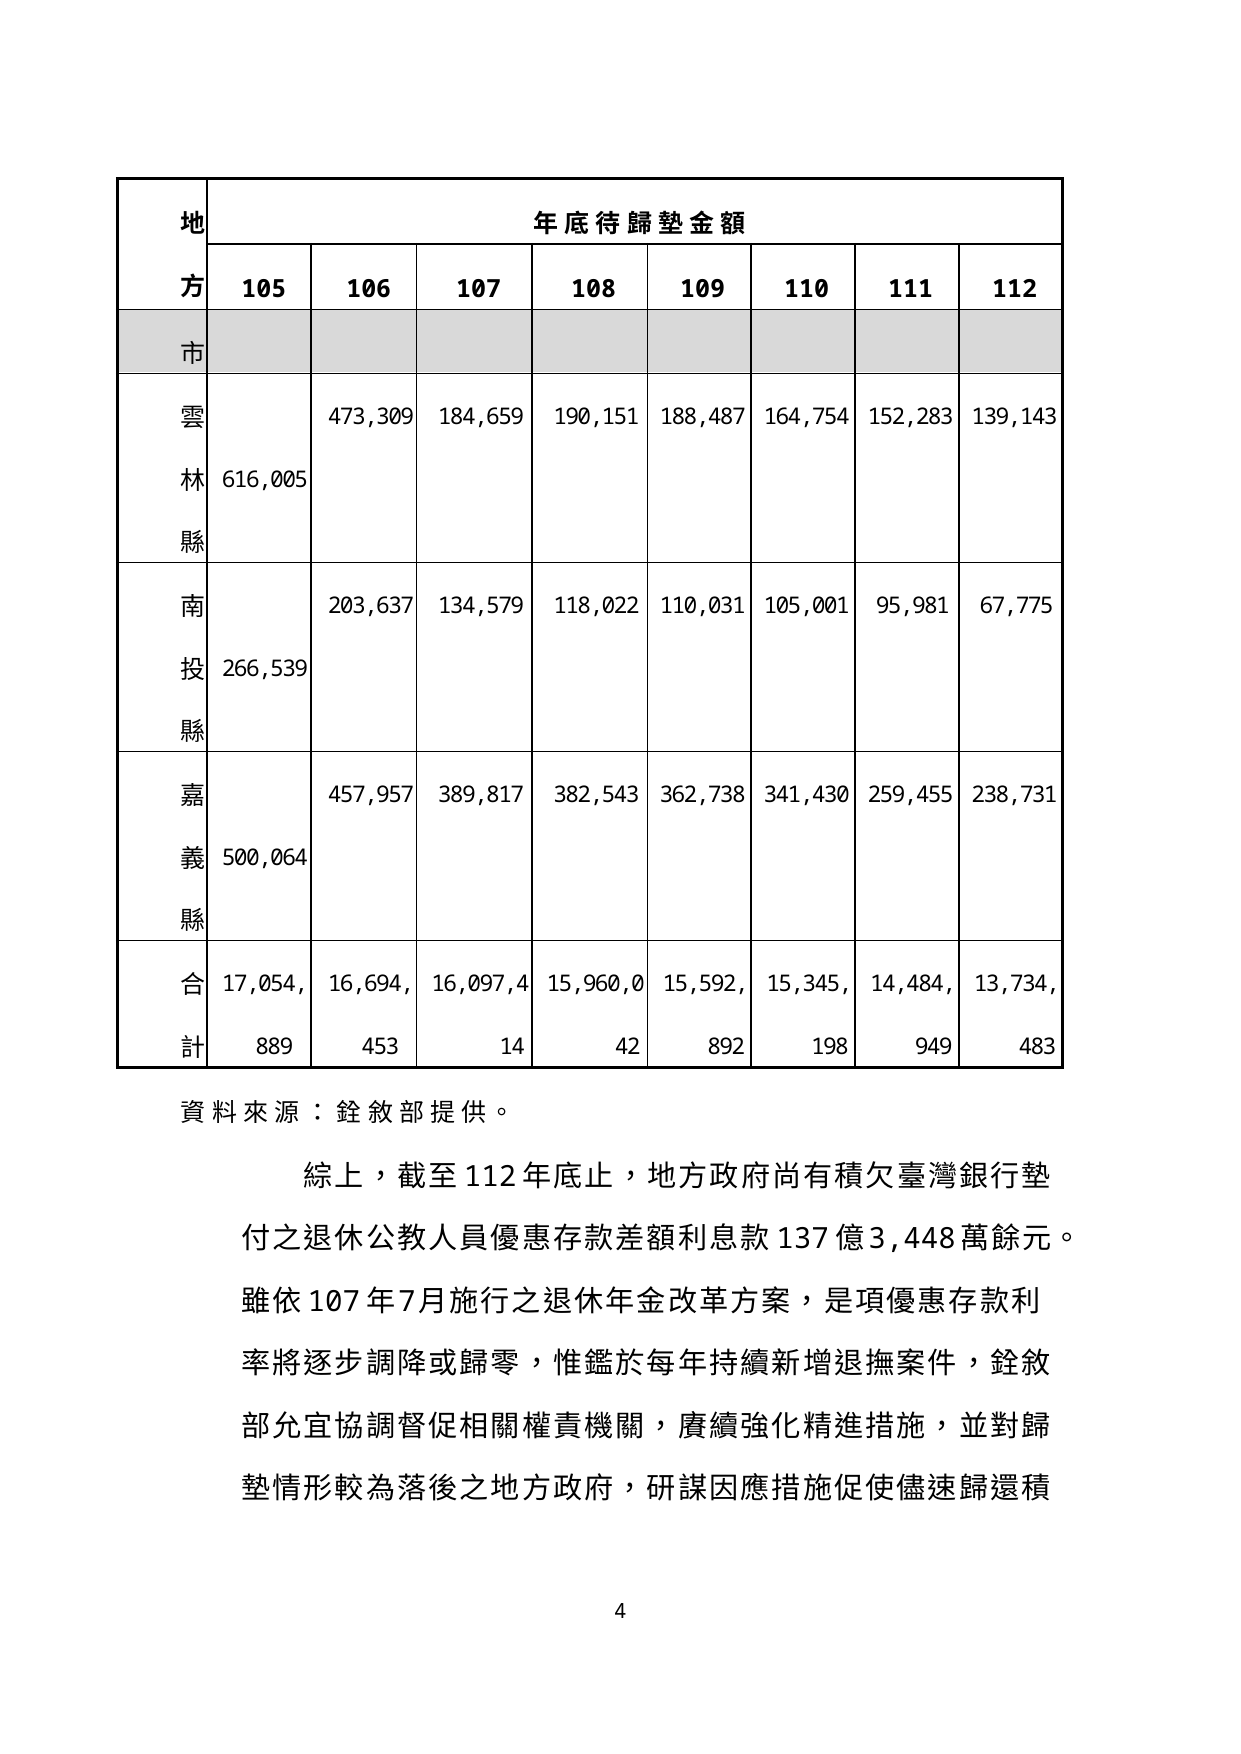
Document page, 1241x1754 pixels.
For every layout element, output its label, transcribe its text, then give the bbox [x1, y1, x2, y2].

table_cell 259,455 [856, 752, 958, 940]
table_cell 105,001 [752, 563, 854, 751]
table_header 年底待歸墊金額 [208, 180, 1061, 243]
table_cell 南投縣 [119, 563, 206, 751]
table_cell 15,345,198 [752, 941, 854, 1066]
table_cell 473,309 [312, 374, 416, 562]
table_cell 95,981 [856, 563, 958, 751]
table_cell 16,097,414 [417, 941, 531, 1066]
table_cell [533, 310, 647, 372]
table_cell [648, 310, 750, 372]
table_cell 106 [312, 245, 416, 308]
table_cell [960, 310, 1061, 372]
table_cell 105 [208, 245, 310, 308]
table_cell 109 [648, 245, 750, 308]
table_cell [208, 310, 310, 372]
table_cell 164,754 [752, 374, 854, 562]
table_cell 389,817 [417, 752, 531, 940]
table_cell 13,734,483 [960, 941, 1061, 1066]
text 資料來源：銓敘部提供。 [118, 1069, 1063, 1132]
table_cell 110,031 [648, 563, 750, 751]
table_cell 67,775 [960, 563, 1061, 751]
table_cell 134,579 [417, 563, 531, 751]
table_cell 14,484,949 [856, 941, 958, 1066]
table_cell 382,543 [533, 752, 647, 940]
table_cell 16,694,453 [312, 941, 416, 1066]
table_cell 457,957 [312, 752, 416, 940]
table_cell 112 [960, 245, 1061, 308]
table_cell [417, 310, 531, 372]
table_cell 110 [752, 245, 854, 308]
table_cell 雲林縣 [119, 374, 206, 562]
table_cell [752, 310, 854, 372]
table_cell 341,430 [752, 752, 854, 940]
table_cell 616,005 [208, 374, 310, 562]
table_cell 17,054,889 [208, 941, 310, 1066]
table_cell 152,283 [856, 374, 958, 562]
table_cell 111 [856, 245, 958, 308]
table_cell 500,064 [208, 752, 310, 940]
table_cell [856, 310, 958, 372]
table_cell 139,143 [960, 374, 1061, 562]
table_cell 新北市 [119, 310, 206, 372]
table_cell 188,487 [648, 374, 750, 562]
table_cell 15,960,042 [533, 941, 647, 1066]
table_cell 15,592,892 [648, 941, 750, 1066]
table_cell 203,637 [312, 563, 416, 751]
table_cell 362,738 [648, 752, 750, 940]
table_cell 184,659 [417, 374, 531, 562]
table_header 地方政府 [119, 180, 206, 308]
table_cell 118,022 [533, 563, 647, 751]
text 綜上，截至112年底止，地方政府尚有積欠臺灣銀行墊付之退休公教人員優惠存款差額利息款137億3,448萬餘元。雖依107年7月施行之退休年金改革方案，是項優惠存款利率將逐步調降或歸零，惟鑑於每年持續新增退撫案件，銓敘部允宜協調督促相關權責機關，賡續強化精進措施，並對歸墊情形較為落後之地方政府，研謀因應措施促使儘速歸還積欠優惠存款差額利息。 [236, 1132, 1063, 1507]
table_cell [312, 310, 416, 372]
table_cell 嘉義縣 [119, 752, 206, 940]
table_cell 107 [417, 245, 531, 308]
table_cell 238,731 [960, 752, 1061, 940]
table_cell 190,151 [533, 374, 647, 562]
table_cell 合計 [119, 941, 206, 1066]
table_cell 266,539 [208, 563, 310, 751]
table_cell 108 [533, 245, 647, 308]
